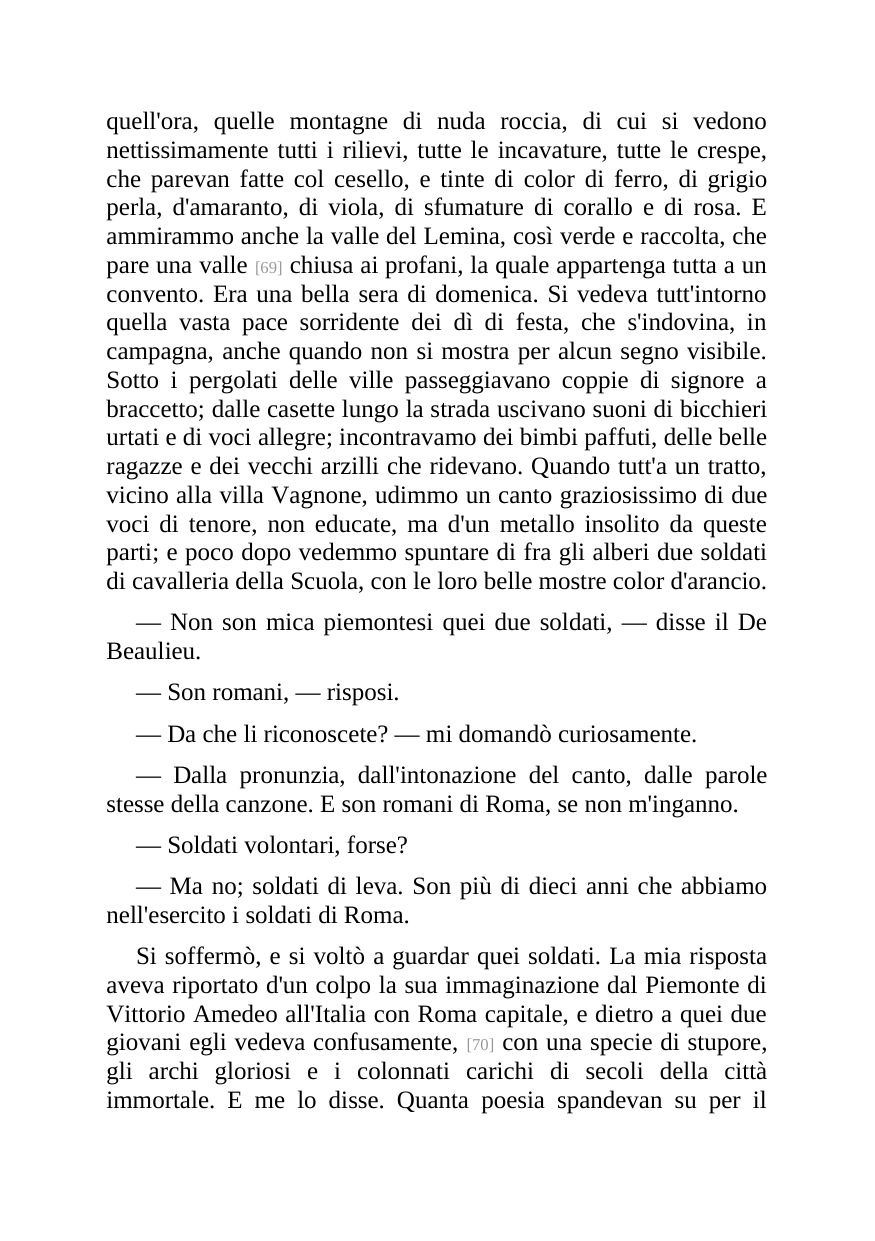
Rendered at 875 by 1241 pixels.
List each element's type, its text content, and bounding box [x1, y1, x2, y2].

text — Son romani, — risposi. [106, 677, 768, 706]
text quell'ora, quelle montagne di nuda roccia, di cui si vedono nettissimamente tutti i rilievi, tutte le incavature, tutte le crespe, che parevan fatte col cesello, e tinte di color di ferro, di grigio perla, d'amaranto, di viola, di sfumature di corallo e di rosa. E ammirammo anche la valle del Lemina, così verde e raccolta, che pare una valle [69] chiusa ai profani, la quale appartenga tutta a un convento. Era una bella sera di domenica. Si vedeva tutt'intorno quella vasta pace sorridente dei dì di festa, che s'indovina, in campagna, anche quando non si mostra per alcun segno visibile. Sotto i pergolati delle ville passeggiavano coppie di signore a braccetto; dalle casette lungo la strada uscivano suoni di bicchieri urtati e di voci allegre; incontravamo dei bimbi paffuti, delle belle ragazze e dei vecchi arzilli che ridevano. Quando tutt'a un tratto, vicino alla villa Vagnone, udimmo un canto graziosissimo di due voci di tenore, non educate, ma d'un metallo insolito da queste parti; e poco dopo vedemmo spuntare di fra gli alberi due soldati di cavalleria della Scuola, con le loro belle mostre color d'arancio. [106, 106, 768, 595]
text — Soldati volontari, forse? [106, 830, 768, 859]
text — Dalla pronunzia, dall'intonazione del canto, dalle parole stesse della canzone. E son romani di Roma, se non m'inganno. [106, 760, 768, 817]
text Si soffermò, e si voltò a guardar quei soldati. La mia risposta aveva riportato d'un colpo la sua immaginazione dal Piemonte di Vittorio Amedeo all'Italia con Roma capitale, e dietro a quei due giovani egli vedeva confusamente, [70] con una specie di stupore, gli archi gloriosi e i colonnati carichi di secoli della città immortale. E me lo disse. Quanta poesia spandevan su per il [106, 941, 768, 1114]
text — Da che li riconoscete? — mi domandò curiosamente. [106, 719, 768, 747]
text — Non son mica piemontesi quei due soldati, — disse il De Beaulieu. [106, 607, 768, 665]
text — Ma no; soldati di leva. Son più di dieci anni che abbiamo nell'esercito i soldati di Roma. [106, 871, 768, 929]
